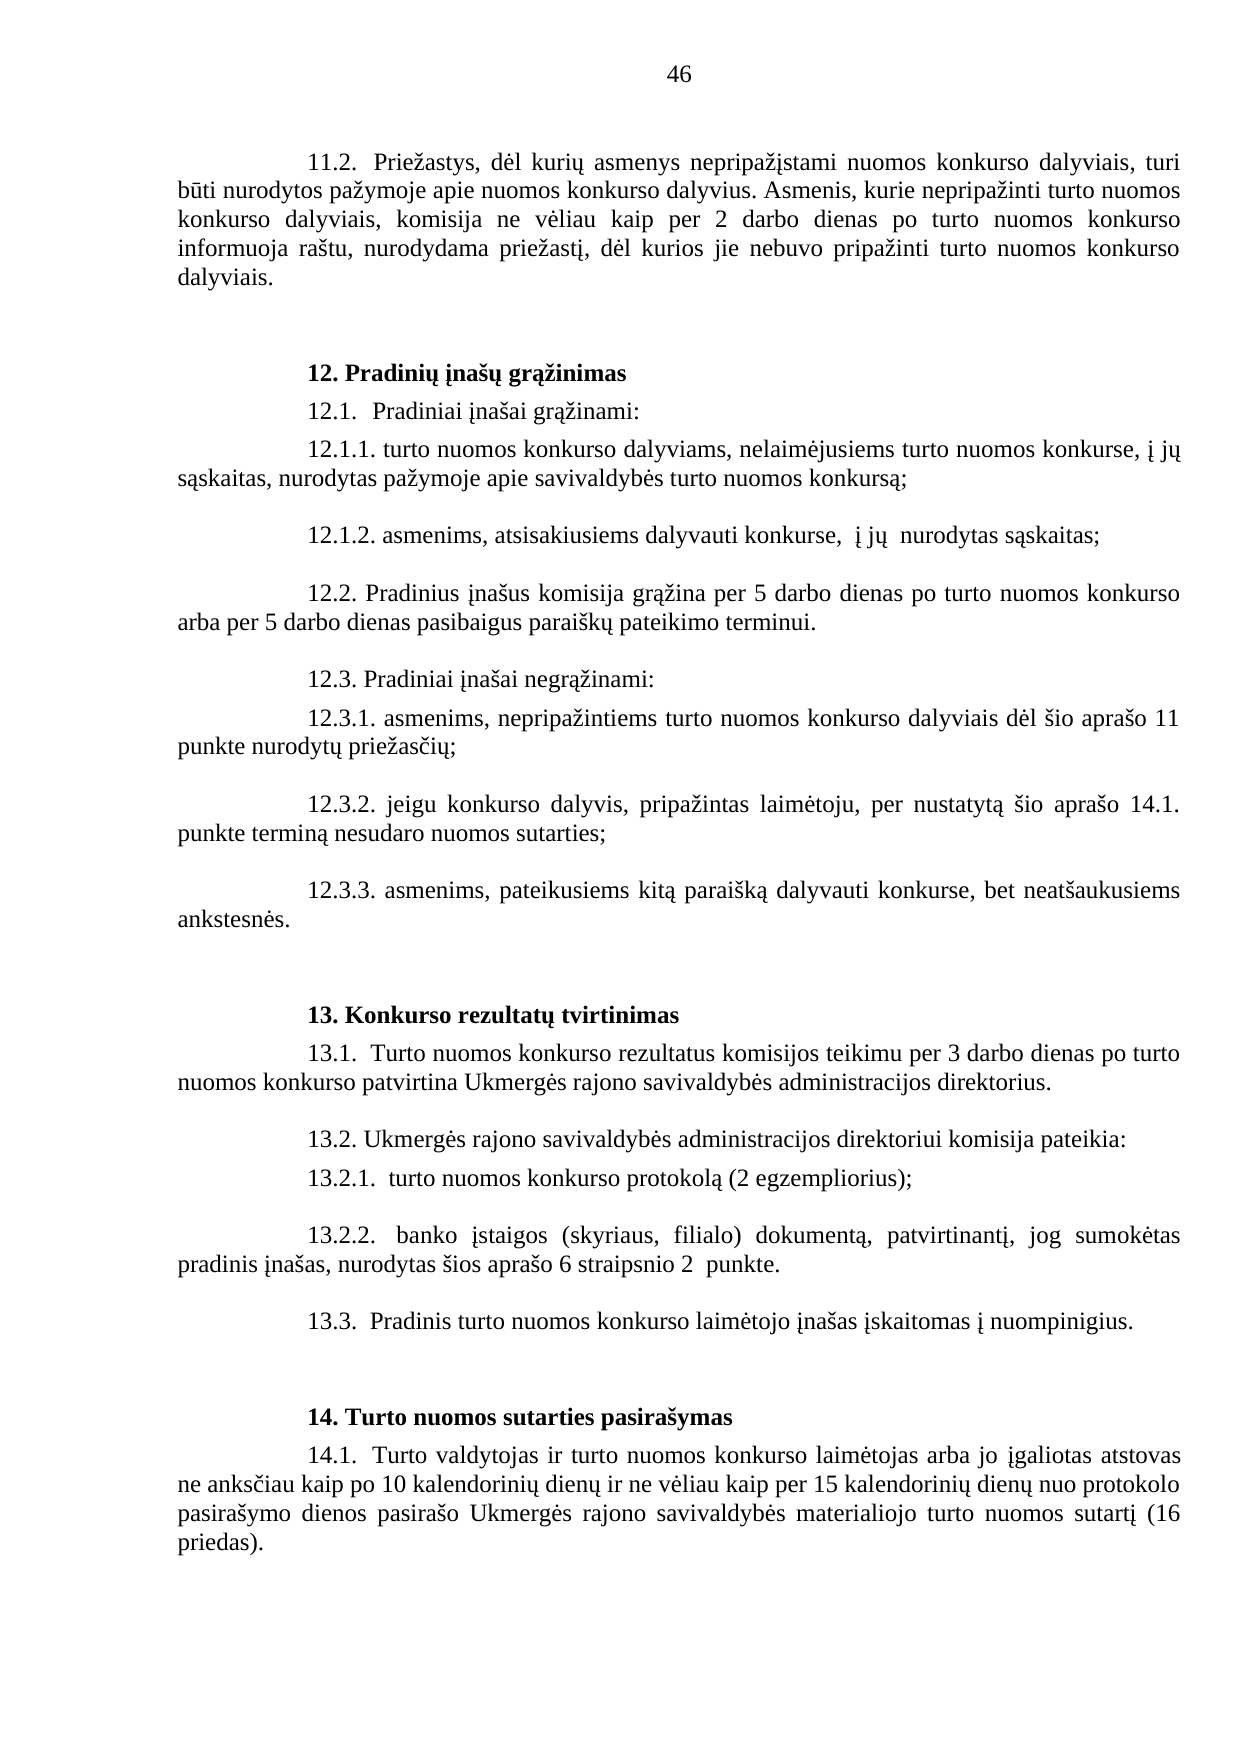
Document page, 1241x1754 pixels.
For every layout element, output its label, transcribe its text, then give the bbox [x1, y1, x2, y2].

text 14.1. Turto valdytojas ir turto nuomos konkurso laimėtojas arba jo įgaliotas atstovas ne anksčiau kaip po 10 kalendorinių dienų ir ne vėliau kaip per 15 kalendorinių dienų nuo protokolo pasirašymo dienos pasirašo Ukmergės rajono savivaldybės materialiojo turto nuomos sutartį (16 priedas). [177, 1441, 1181, 1556]
text 13. Konkurso rezultatų tvirtinimas [177, 1000, 1181, 1028]
text 12.3.1. asmenims, nepripažintiems turto nuomos konkurso dalyviais dėl šio aprašo 11 punkte nurodytų priežasčių; [177, 703, 1181, 760]
text 12.1.2. asmenims, atsisakiusiems dalyvauti konkurse, į jų nurodytas sąskaitas; [177, 521, 1181, 549]
text 12.1. Pradiniai įnašai grąžinami: [177, 396, 1181, 425]
text 12.3.2. jeigu konkurso dalyvis, pripažintas laimėtoju, per nustatytą šio aprašo 14.1. punkte terminą nesudaro nuomos sutarties; [177, 789, 1181, 846]
text 13.2.1. turto nuomos konkurso protokolą (2 egzempliorius); [177, 1163, 1181, 1191]
text 12.3.3. asmenims, pateikusiems kitą paraišką dalyvauti konkurse, bet neatšaukusiems ankstesnės. [177, 875, 1181, 933]
text 12. Pradinių įnašų grąžinimas [177, 358, 1181, 386]
text 13.2. Ukmergės rajono savivaldybės administracijos direktoriui komisija pateikia: [177, 1124, 1181, 1153]
text 13.2.2. banko įstaigos (skyriaus, filialo) dokumentą, patvirtinantį, jog sumokėtas pradinis įnašas, nurodytas šios aprašo 6 straipsnio 2 punkte. [177, 1220, 1181, 1278]
text 13.3. Pradinis turto nuomos konkurso laimėtojo įnašas įskaitomas į nuompinigius. [177, 1306, 1181, 1335]
text 12.2. Pradinius įnašus komisija grąžina per 5 darbo dienas po turto nuomos konkurso arba per 5 darbo dienas pasibaigus paraiškų pateikimo terminui. [177, 578, 1181, 636]
text 12.1.1. turto nuomos konkurso dalyviams, nelaimėjusiems turto nuomos konkurse, į jų sąskaitas, nurodytas pažymoje apie savivaldybės turto nuomos konkursą; [177, 434, 1181, 492]
text 11.2. Priežastys, dėl kurių asmenys nepripažįstami nuomos konkurso dalyviais, turi būti nurodytos pažymoje apie nuomos konkurso dalyvius. Asmenis, kurie nepripažinti turto nuomos konkurso dalyviais, komisija ne vėliau kaip per 2 darbo dienas po turto nuomos konkurso informuoja raštu, nurodydama priežastį, dėl kurios jie nebuvo pripažinti turto nuomos konkurso dalyviais. [177, 147, 1181, 291]
text 12.3. Pradiniai įnašai negrąžinami: [177, 664, 1181, 693]
text 14. Turto nuomos sutarties pasirašymas [177, 1402, 1181, 1431]
text 13.1. Turto nuomos konkurso rezultatus komisijos teikimu per 3 darbo dienas po turto nuomos konkurso patvirtina Ukmergės rajono savivaldybės administracijos direktorius. [177, 1038, 1181, 1096]
